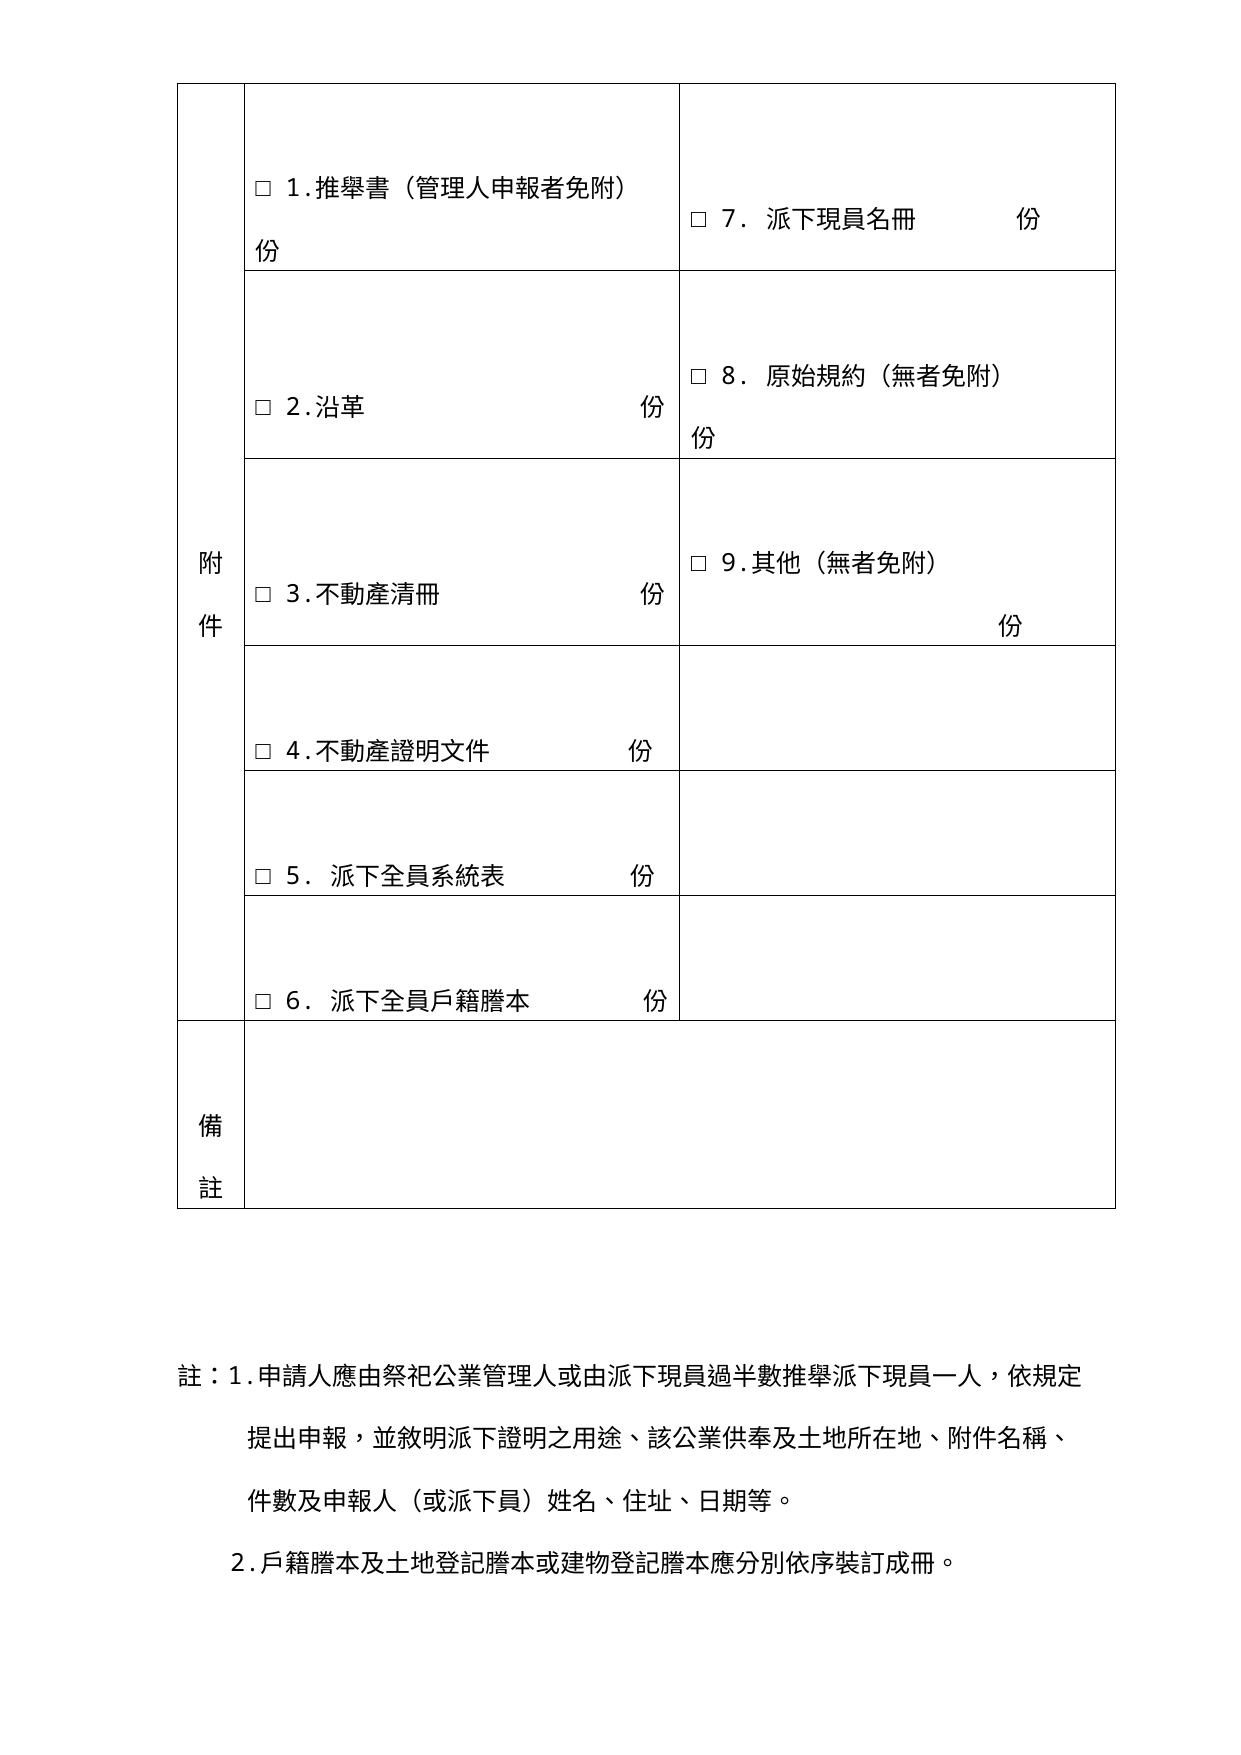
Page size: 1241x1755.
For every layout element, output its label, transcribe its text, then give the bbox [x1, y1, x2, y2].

table_cell □ 7. 派下現員名冊 份 [680, 84, 1115, 270]
table_cell [680, 771, 1115, 895]
table_cell □ 3.不動產清冊 份 [245, 459, 679, 645]
table_cell □ 4.不動產證明文件 份 [245, 646, 679, 770]
table_cell □ 2.沿革 份 [245, 271, 679, 458]
text 註：1.申請人應由祭祀公業管理人或由派下現員過半數推舉派下現員一人，依規定提出申報，並敘明派下證明之用途、該公業供奉及土地所在地、附件名稱、件數及申報人（或派下員）姓名、住址、日期等。 [177, 1333, 1093, 1520]
table_cell 備註 [178, 1021, 244, 1208]
text 2.戶籍謄本及土地登記謄本或建物登記謄本應分別依序裝訂成冊。 [215, 1520, 1093, 1583]
table_cell [680, 896, 1115, 1020]
table_cell 附件 [178, 84, 244, 1020]
table_cell [680, 646, 1115, 770]
table_cell □ 8. 原始規約（無者免附） 份 [680, 271, 1115, 458]
table_cell □ 1.推舉書（管理人申報者免附） 份 [245, 84, 679, 270]
table_cell □ 6. 派下全員戶籍謄本 份 [245, 896, 679, 1020]
table_cell □ 5. 派下全員系統表 份 [245, 771, 679, 895]
table_cell □ 9.其他（無者免附） 份 [680, 459, 1115, 645]
table_cell [245, 1021, 1115, 1208]
